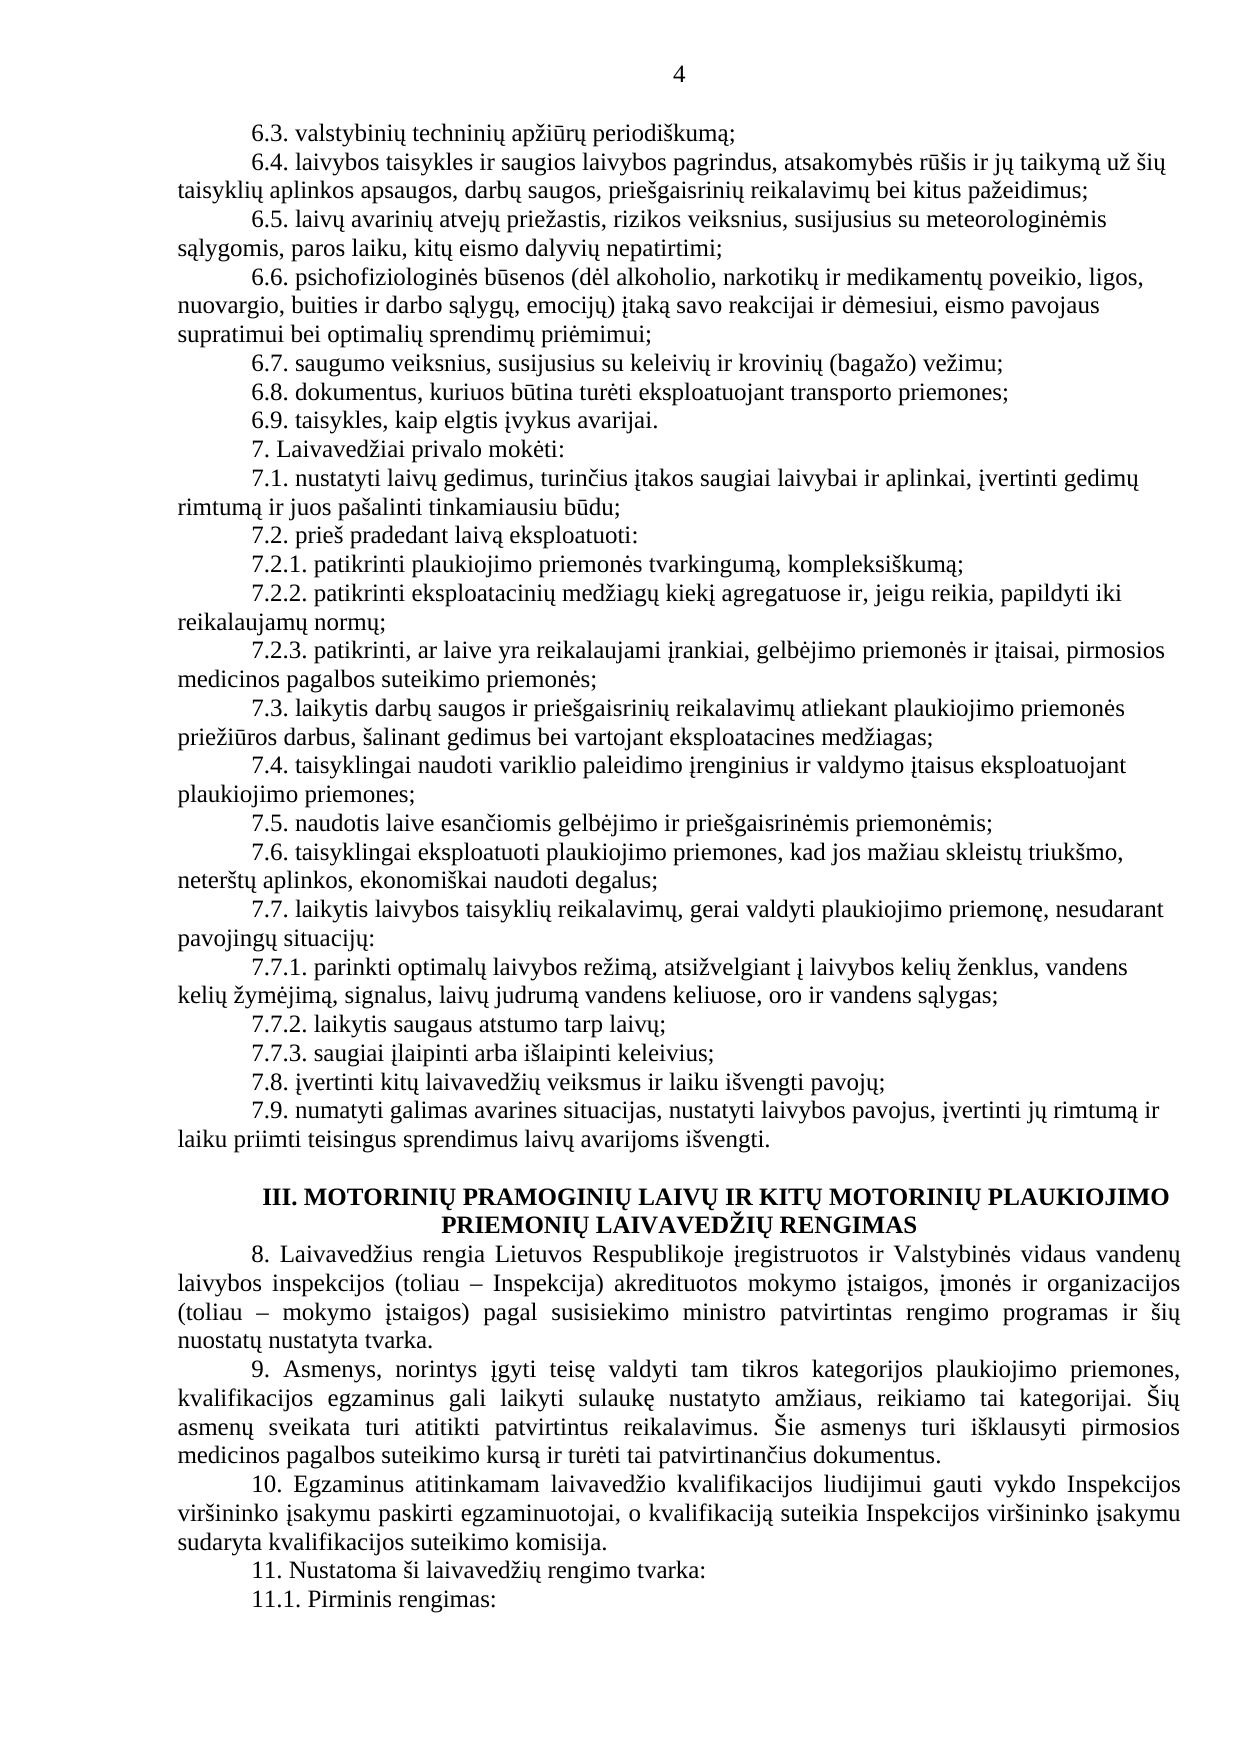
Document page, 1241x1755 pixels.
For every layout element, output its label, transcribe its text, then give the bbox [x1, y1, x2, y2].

text 7.2.3. patikrinti, ar laive yra reikalaujami įrankiai, gelbėjimo priemonės ir įtaisai, pirmosios medicinos pagalbos suteikimo priemonės; [177, 636, 1181, 693]
text 11. Nustatoma ši laivavedžių rengimo tvarka: [177, 1556, 1181, 1584]
text 7.2.2. patikrinti eksploatacinių medžiagų kiekį agregatuose ir, jeigu reikia, papildyti iki reikalaujamų normų; [177, 578, 1181, 636]
text 10. Egzaminus atitinkamam laivavedžio kvalifikacijos liudijimui gauti vykdo Inspekcijos viršininko įsakymu paskirti egzaminuotojai, o kvalifikaciją suteikia Inspekcijos viršininko įsakymu sudaryta kvalifikacijos suteikimo komisija. [177, 1469, 1181, 1556]
text 7.9. numatyti galimas avarines situacijas, nustatyti laivybos pavojus, įvertinti jų rimtumą ir laiku priimti teisingus sprendimus laivų avarijoms išvengti. [177, 1096, 1181, 1153]
text 7.4. taisyklingai naudoti variklio paleidimo įrenginius ir valdymo įtaisus eksploatuojant plaukiojimo priemones; [177, 751, 1181, 808]
text 11.1. Pirminis rengimas: [177, 1584, 1181, 1613]
text 7.2. prieš pradedant laivą eksploatuoti: [177, 521, 1181, 549]
text III. MOTORINIŲ PRAMOGINIŲ LAIVŲ IR KITŲ MOTORINIŲ PLAUKIOJIMO PRIEMONIŲ LAIVAVEDŽIŲ RENGIMAS [177, 1182, 1181, 1239]
text 6.3. valstybinių techninių apžiūrų periodiškumą; [177, 118, 1181, 147]
text 9. Asmenys, norintys įgyti teisę valdyti tam tikros kategorijos plaukiojimo priemones, kvalifikacijos egzaminus gali laikyti sulaukę nustatyto amžiaus, reikiamo tai kategorijai. Šių asmenų sveikata turi atitikti patvirtintus reikalavimus. Šie asmenys turi išklausyti pirmosios medicinos pagalbos suteikimo kursą ir turėti tai patvirtinančius dokumentus. [177, 1354, 1181, 1469]
text 6.8. dokumentus, kuriuos būtina turėti eksploatuojant transporto priemones; [177, 377, 1181, 406]
text 7.7.3. saugiai įlaipinti arba išlaipinti keleivius; [177, 1038, 1181, 1067]
text 7.6. taisyklingai eksploatuoti plaukiojimo priemones, kad jos mažiau skleistų triukšmo, neterštų aplinkos, ekonomiškai naudoti degalus; [177, 837, 1181, 894]
text 7.1. nustatyti laivų gedimus, turinčius įtakos saugiai laivybai ir aplinkai, įvertinti gedimų rimtumą ir juos pašalinti tinkamiausiu būdu; [177, 463, 1181, 521]
text 7. Laivavedžiai privalo mokėti: [177, 434, 1181, 463]
text 7.7.2. laikytis saugaus atstumo tarp laivų; [177, 1009, 1181, 1038]
text 6.6. psichofiziologinės būsenos (dėl alkoholio, narkotikų ir medikamentų poveikio, ligos, nuovargio, buities ir darbo sąlygų, emocijų) įtaką savo reakcijai ir dėmesiui, eismo pavojaus supratimui bei optimalių sprendimų priėmimui; [177, 262, 1181, 348]
text 6.4. laivybos taisykles ir saugios laivybos pagrindus, atsakomybės rūšis ir jų taikymą už šių taisyklių aplinkos apsaugos, darbų saugos, priešgaisrinių reikalavimų bei kitus pažeidimus; [177, 147, 1181, 204]
text 6.7. saugumo veiksnius, susijusius su keleivių ir krovinių (bagažo) vežimu; [177, 348, 1181, 377]
text 8. Laivavedžius rengia Lietuvos Respublikoje įregistruotos ir Valstybinės vidaus vandenų laivybos inspekcijos (toliau – Inspekcija) akredituotos mokymo įstaigos, įmonės ir organizacijos (toliau – mokymo įstaigos) pagal susisiekimo ministro patvirtintas rengimo programas ir šių nuostatų nustatyta tvarka. [177, 1239, 1181, 1354]
text 7.2.1. patikrinti plaukiojimo priemonės tvarkingumą, kompleksiškumą; [177, 549, 1181, 578]
text 7.3. laikytis darbų saugos ir priešgaisrinių reikalavimų atliekant plaukiojimo priemonės priežiūros darbus, šalinant gedimus bei vartojant eksploatacines medžiagas; [177, 693, 1181, 751]
text 6.5. laivų avarinių atvejų priežastis, rizikos veiksnius, susijusius su meteorologinėmis sąlygomis, paros laiku, kitų eismo dalyvių nepatirtimi; [177, 204, 1181, 262]
text 7.5. naudotis laive esančiomis gelbėjimo ir priešgaisrinėmis priemonėmis; [177, 808, 1181, 837]
text 6.9. taisykles, kaip elgtis įvykus avarijai. [177, 406, 1181, 434]
text 7.7. laikytis laivybos taisyklių reikalavimų, gerai valdyti plaukiojimo priemonę, nesudarant pavojingų situacijų: [177, 894, 1181, 952]
text 7.8. įvertinti kitų laivavedžių veiksmus ir laiku išvengti pavojų; [177, 1067, 1181, 1096]
text 7.7.1. parinkti optimalų laivybos režimą, atsižvelgiant į laivybos kelių ženklus, vandens kelių žymėjimą, signalus, laivų judrumą vandens keliuose, oro ir vandens sąlygas; [177, 952, 1181, 1009]
